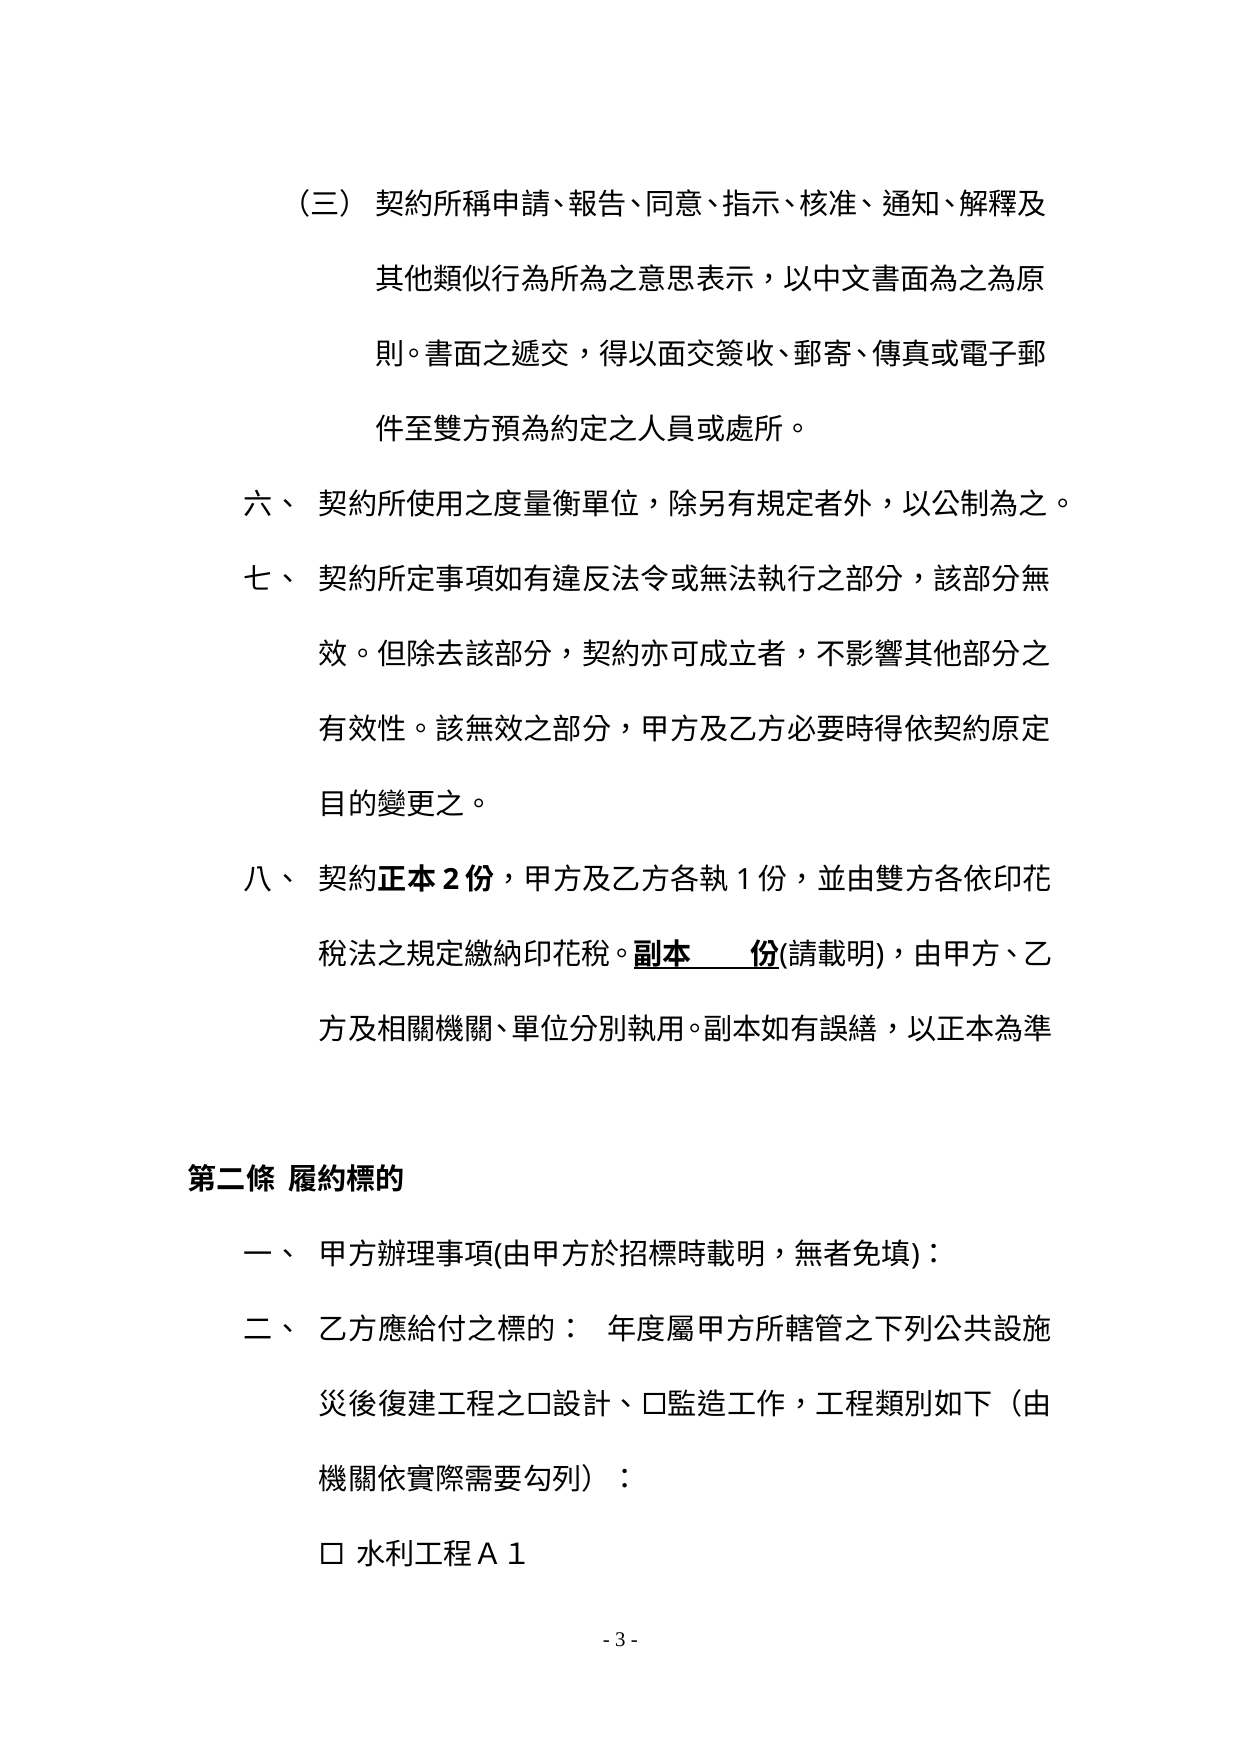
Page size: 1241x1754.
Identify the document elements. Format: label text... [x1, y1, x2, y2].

list 契約正本2份，甲方及乙方各執1份，並由雙方各依印花稅法之規定繳納印花稅。副本 份(請載明)，由甲方、乙方及相關機關、單位分別執用。副本如有誤繕，以正本為準。 [244, 839, 1053, 1064]
list 契約所使用之度量衡單位，除另有規定者外，以公制為之。 [244, 464, 1053, 539]
text 第二條 履約標的 [187, 1139, 1053, 1214]
list 水利工程Ａ１ [319, 1514, 1053, 1589]
list 契約所定事項如有違反法令或無法執行之部分，該部分無效。但除去該部分，契約亦可成立者，不影響其他部分之有效性。該無效之部分，甲方及乙方必要時得依契約原定目的變更之。 [244, 539, 1053, 839]
list 乙方應給付之標的： 年度屬甲方所轄管之下列公共設施災後復建工程之設計、監造工作，工程類別如下（由機關依實際需要勾列）： [244, 1289, 1053, 1514]
list 契約所稱申請、報告、同意、指示、核准、 通知、解釋及其他類似行為所為之意思表示，以中文書面為之為原則。書面之遞交，得以面交簽收、郵寄、傳真或電子郵件至雙方預為約定之人員或處所。 [281, 164, 1047, 464]
list 甲方辦理事項(由甲方於招標時載明，無者免填)： [244, 1214, 1053, 1289]
